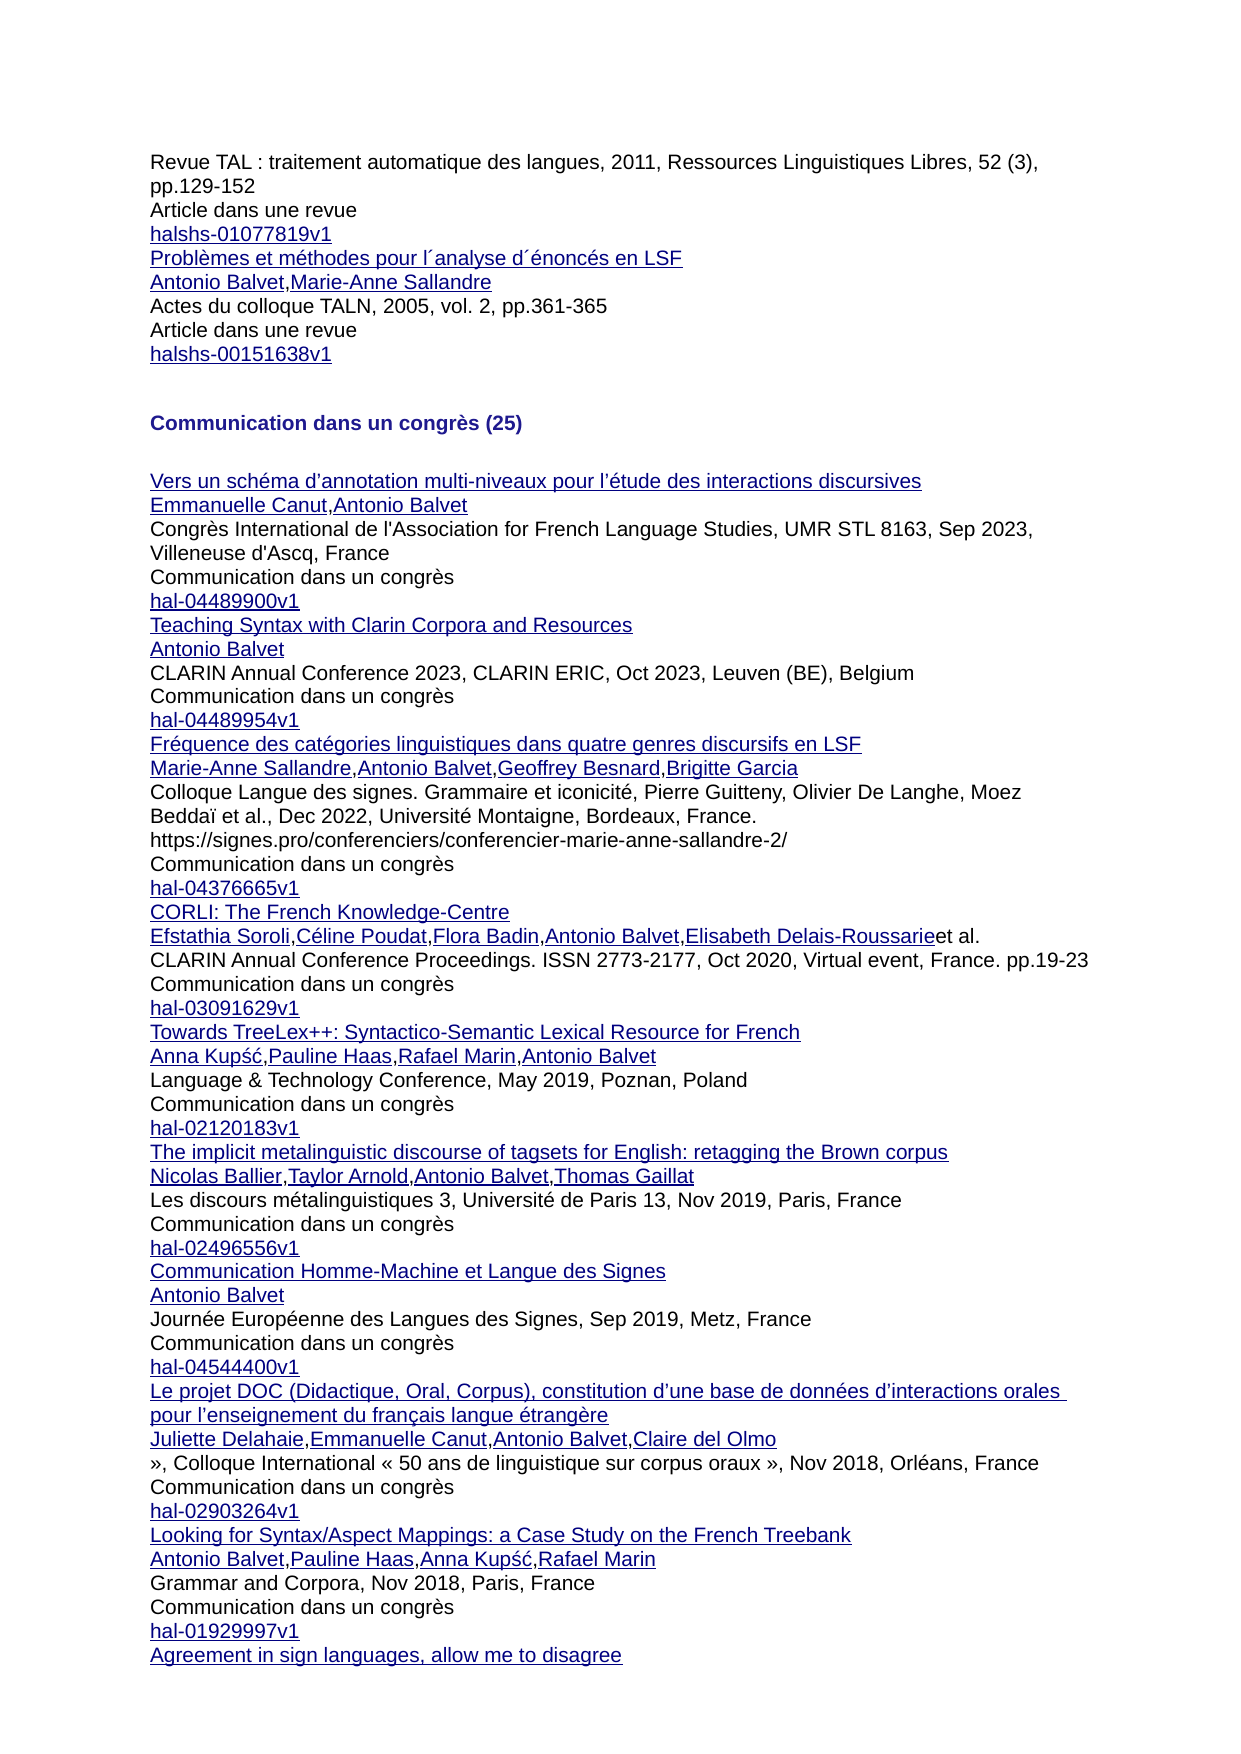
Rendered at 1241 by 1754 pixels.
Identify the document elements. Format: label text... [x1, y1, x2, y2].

table_cell Towards TreeLex++: Syntactico-Semantic Lexical Resource for French Anna Kupść,Pauline Haas,Rafael Marin,Antonio Balvet Language & Technology Conference, May 2019, Poznan, Poland Communication dans un congrès hal-02120183v1 [150, 1020, 1090, 1139]
table_cell Revue TAL : traitement automatique des langues, 2011, Ressources Linguistiques Libres, 52 (3), pp.129-152 Article dans une revue halshs-01077819v1 [150, 150, 1090, 246]
table_cell The implicit metalinguistic discourse of tagsets for English: retagging the Brown corpus Nicolas Ballier,Taylor Arnold,Antonio Balvet,Thomas Gaillat Les discours métalinguistiques 3, Université de Paris 13, Nov 2019, Paris, France Communication dans un congrès hal-02496556v1 [150, 1140, 1090, 1259]
table_cell Fréquence des catégories linguistiques dans quatre genres discursifs en LSF Marie-Anne Sallandre,Antonio Balvet,Geoffrey Besnard,Brigitte Garcia Colloque Langue des signes. Grammaire et iconicité, Pierre Guitteny, Olivier De Langhe, Moez Beddaï et al., Dec 2022, Université Montaigne, Bordeaux, France. https://signes.pro/conferenciers/conferencier-marie-anne-sallandre-2/ Communication dans un congrès hal-04376665v1 [150, 732, 1090, 900]
table_cell Problèmes et méthodes pour l´analyse d´énoncés en LSF Antonio Balvet,Marie-Anne Sallandre Actes du colloque TALN, 2005, vol. 2, pp.361-365 Article dans une revue halshs-00151638v1 [150, 246, 1090, 366]
table_cell Communication Homme-Machine et Langue des Signes Antonio Balvet Journée Européenne des Langues des Signes, Sep 2019, Metz, France Communication dans un congrès hal-04544400v1 [150, 1259, 1090, 1379]
subtitle Communication dans un congrès (25) [150, 410, 1090, 434]
table_header Vers un schéma d’annotation multi-niveaux pour l’étude des interactions discursives Emmanuelle Canut,Antonio Balvet Congrès International de l'Association for French Language Studies, UMR STL 8163, Sep 2023, Villeneuse d'Ascq, France Communication dans un congrès hal-04489900v1 [150, 469, 1090, 612]
table_cell Agreement in sign languages, allow me to disagree [150, 1643, 1090, 1667]
table_cell Le projet DOC (Didactique, Oral, Corpus), constitution d’une base de données d’interactions orales pour l’enseignement du français langue étrangère Juliette Delahaie,Emmanuelle Canut,Antonio Balvet,Claire del Olmo », Colloque International « 50 ans de linguistique sur corpus oraux », Nov 2018, Orléans, France Communication dans un congrès hal-02903264v1 [150, 1379, 1090, 1523]
table_cell Looking for Syntax/Aspect Mappings: a Case Study on the French Treebank Antonio Balvet,Pauline Haas,Anna Kupść,Rafael Marin Grammar and Corpora, Nov 2018, Paris, France Communication dans un congrès hal-01929997v1 [150, 1523, 1090, 1643]
table_cell Teaching Syntax with Clarin Corpora and Resources Antonio Balvet CLARIN Annual Conference 2023, CLARIN ERIC, Oct 2023, Leuven (BE), Belgium Communication dans un congrès hal-04489954v1 [150, 613, 1090, 732]
table_cell CORLI: The French Knowledge-Centre Efstathia Soroli,Céline Poudat,Flora Badin,Antonio Balvet,Elisabeth Delais-Roussarieet al. CLARIN Annual Conference Proceedings. ISSN 2773-2177, Oct 2020, Virtual event, France. pp.19-23 Communication dans un congrès hal-03091629v1 [150, 900, 1090, 1020]
